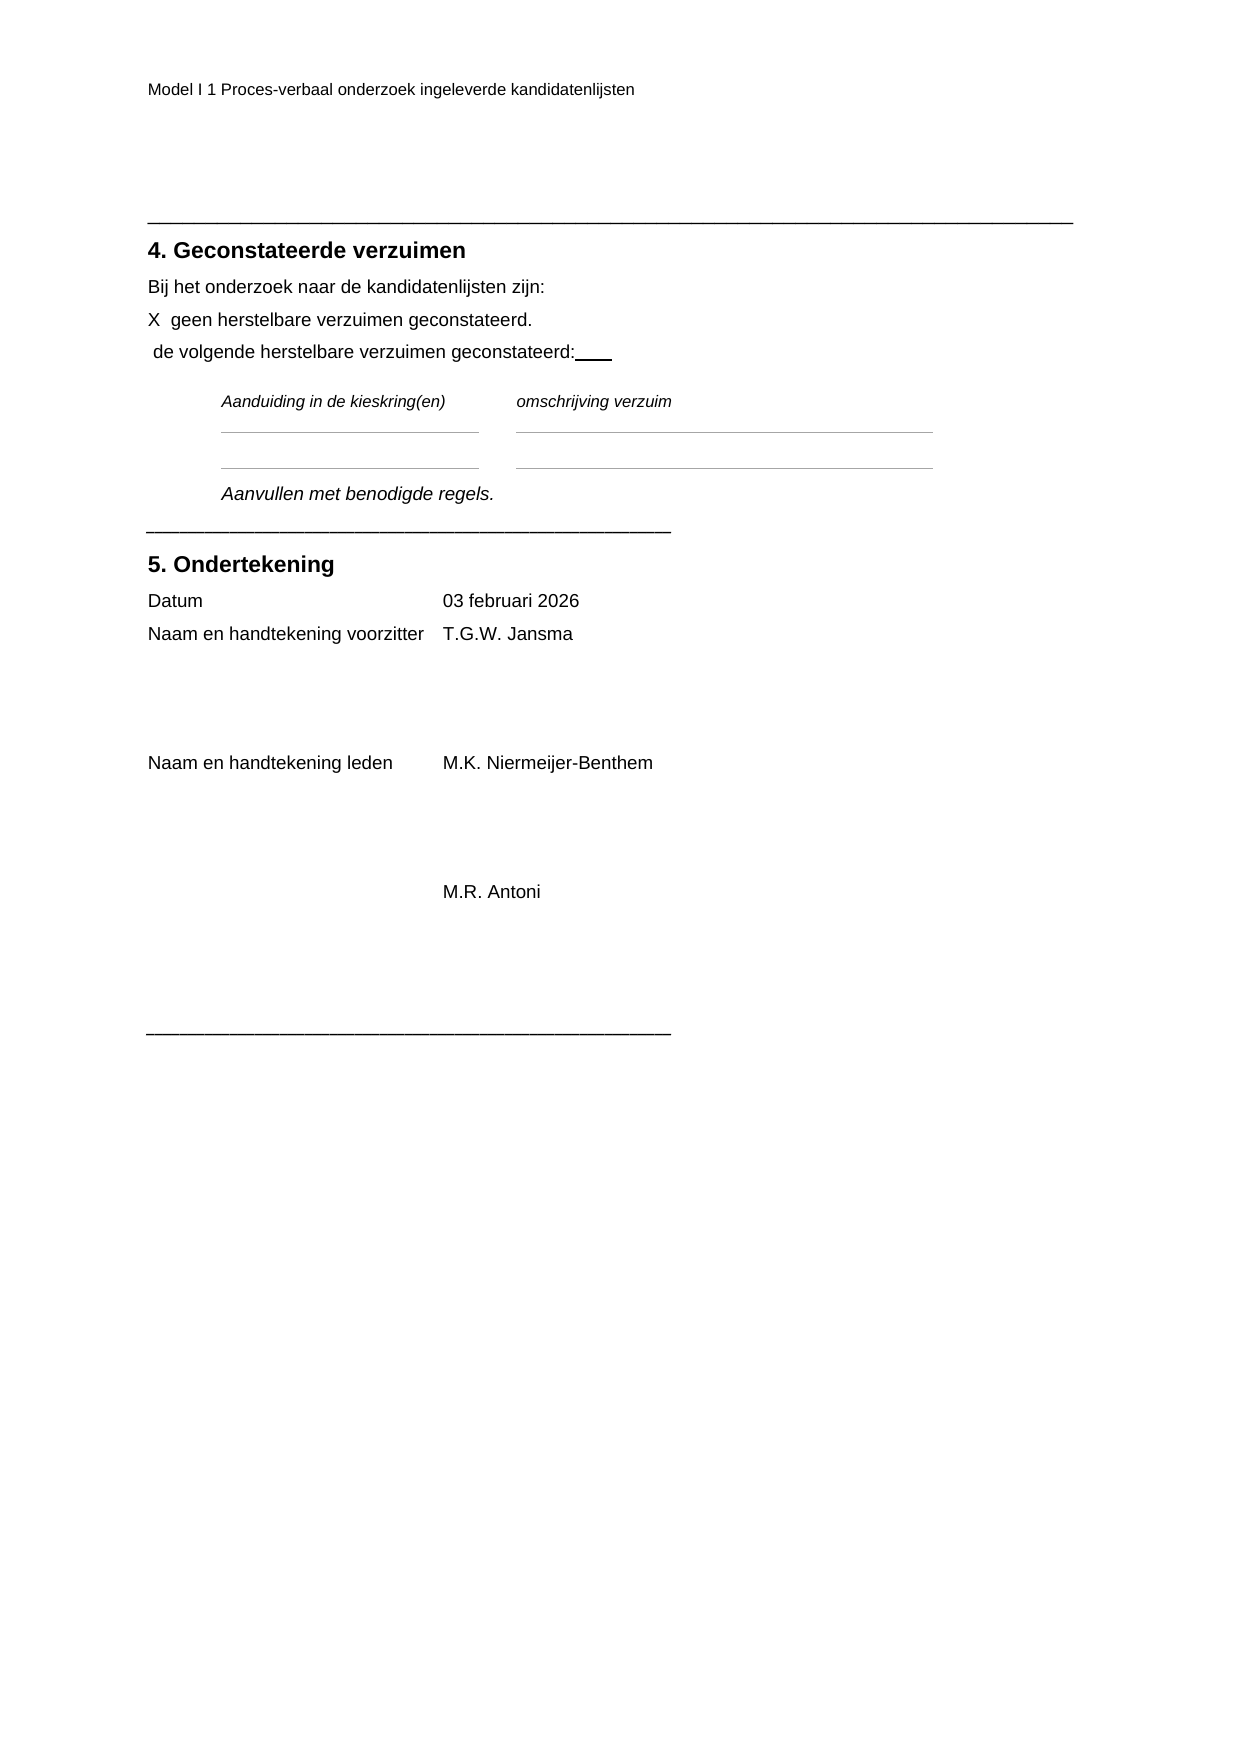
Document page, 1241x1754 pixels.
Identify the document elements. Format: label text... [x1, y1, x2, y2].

text X geen herstelbare verzuimen geconstateerd. [148, 308, 1106, 330]
text Aanduiding in de kieskring(en) omschrijving verzuim [148, 392, 1106, 411]
text ­­­­­­ [148, 447, 1106, 471]
text 4. Geconstateerde verzuimen [148, 237, 1106, 263]
text de volgende herstelbare verzuimen geconstateerd: [148, 341, 1106, 362]
text Naam en handtekening voorzitter T.G.W. Jansma [148, 622, 1106, 644]
text _______________________________________________________________ [148, 508, 1106, 536]
text Bij het onderzoek naar de kandidatenlijsten zijn: [148, 276, 1106, 298]
text Naam en handtekening leden M.K. Niermeijer-Benthem [148, 751, 1106, 773]
text M.R. Antoni [148, 881, 1106, 902]
text ________________________________________________________________________________ [148, 201, 1106, 224]
text Aanvullen met benodigde regels. [148, 483, 1106, 505]
text ­­­­­­ [148, 411, 1106, 435]
text _______________________________________________________________ [148, 1010, 1106, 1038]
text Datum 03 februari 2026 [148, 590, 1106, 612]
text 5. Ondertekening [148, 551, 1106, 577]
